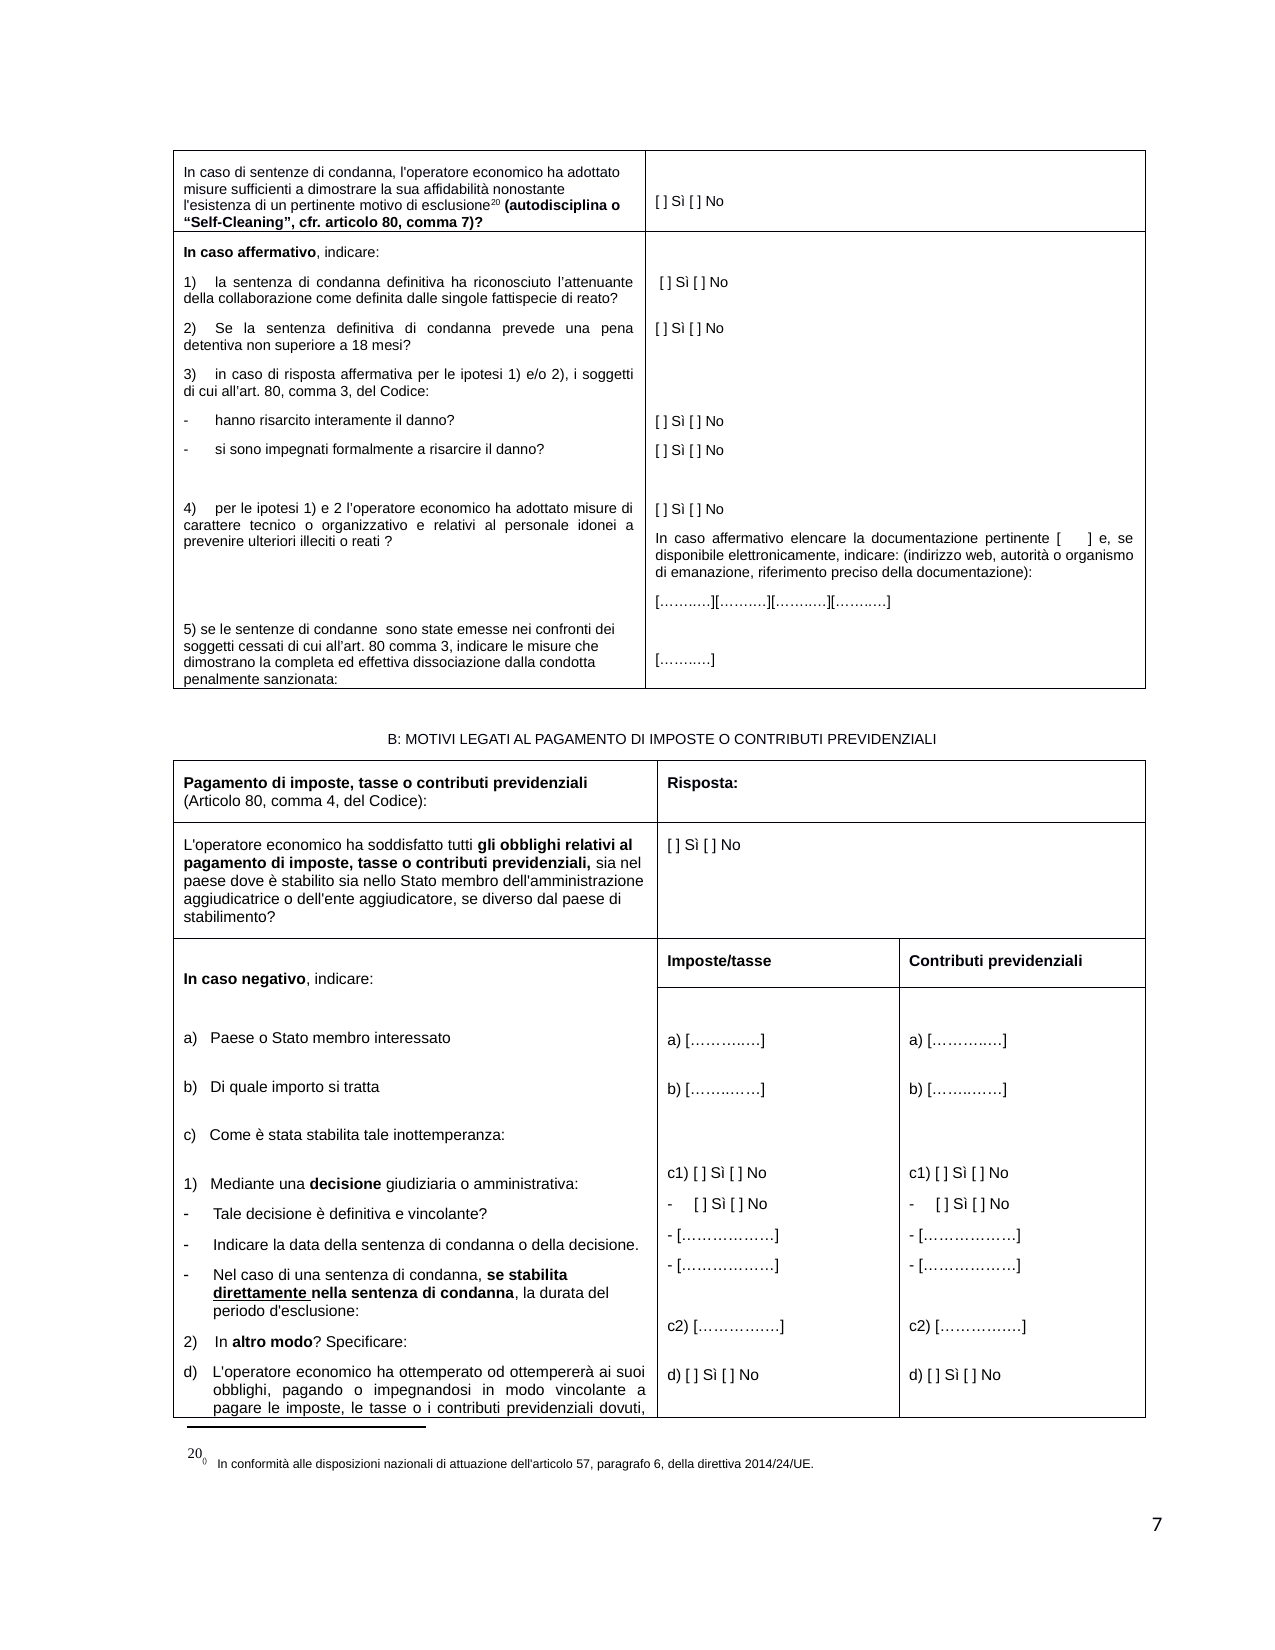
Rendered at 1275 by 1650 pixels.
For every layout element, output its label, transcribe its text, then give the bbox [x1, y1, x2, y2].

table_cell [ ] Sì [ ] No [646, 151, 1145, 231]
table_cell [ ] Sì [ ] No [ ] Sì [ ] No [ ] Sì [ ] No [ ] Sì [ ] No [ ] Sì [ ] No In caso affermativo elencare la documentazione pertinente [ ] e, se disponibile elettronicamente, indicare: (indirizzo web, autorità o organismo di emanazione, riferimento preciso della documentazione): [……..…][…….…][……..…][……..…] [……..…] [646, 232, 1145, 688]
table_header Risposta: [658, 761, 1145, 822]
table_cell In caso di sentenze di condanna, l'operatore economico ha adottato misure sufficienti a dimostrare la sua affidabilità nonostante l'esistenza di un pertinente motivo di esclusione (autodisciplina o “Self-Cleaning”, cfr. articolo 80, comma 7)? [174, 151, 645, 231]
table_cell In caso negativo, indicare: a) Paese o Stato membro interessato b) Di quale importo si tratta c) Come è stata stabilita tale inottemperanza: 1) Mediante una decisione giudiziaria o amministrativa: Tale decisione è definitiva e vincolante? Indicare la data della sentenza di condanna o della decisione. Nel caso di una sentenza di condanna, se stabilita direttamente nella sentenza di condanna, la durata del periodo d'esclusione: 2) In altro modo? Specificare: d) L'operatore economico ha ottemperato od ottempererà ai suoi obblighi, pagando o impegnandosi in modo vincolante a pagare le imposte, le tasse o i contributi previdenziali dovuti, [174, 939, 657, 1417]
table_cell In caso affermativo, indicare: 1) la sentenza di condanna definitiva ha riconosciuto l’attenuante della collaborazione come definita dalle singole fattispecie di reato? 2) Se la sentenza definitiva di condanna prevede una pena detentiva non superiore a 18 mesi? 3) in caso di risposta affermativa per le ipotesi 1) e/o 2), i soggetti di cui all’art. 80, comma 3, del Codice: - hanno risarcito interamente il danno? - si sono impegnati formalmente a risarcire il danno? 4) per le ipotesi 1) e 2 l’operatore economico ha adottato misure di carattere tecnico o organizzativo e relativi al personale idonei a prevenire ulteriori illeciti o reati ? 5) se le sentenze di condanne sono state emesse nei confronti dei soggetti cessati di cui all’art. 80 comma 3, indicare le misure che dimostrano la completa ed effettiva dissociazione dalla condotta penalmente sanzionata: [174, 232, 645, 688]
table_cell Contributi previdenziali [900, 939, 1145, 987]
table_cell Imposte/tasse [658, 939, 899, 987]
table_cell [ ] Sì [ ] No [658, 823, 1145, 938]
table_header Pagamento di imposte, tasse o contributi previdenziali (Articolo 80, comma 4, del Codice): [174, 761, 657, 822]
text B: MOTIVI LEGATI AL PAGAMENTO DI IMPOSTE O CONTRIBUTI PREVIDENZIALI [187, 731, 1137, 747]
table_cell a) [………..…] b) [……..……] c1) [ ] Sì [ ] No - [ ] Sì [ ] No - [………………] - [………………] c2) [………….…] d) [ ] Sì [ ] No [900, 988, 1145, 1417]
table_cell L'operatore economico ha soddisfatto tutti gli obblighi relativi al pagamento di imposte, tasse o contributi previdenziali, sia nel paese dove è stabilito sia nello Stato membro dell'amministrazione aggiudicatrice o dell'ente aggiudicatore, se diverso dal paese di stabilimento? [174, 823, 657, 938]
table_cell a) [………..…] b) [……..……] c1) [ ] Sì [ ] No - [ ] Sì [ ] No - [………………] - [………………] c2) [………….…] d) [ ] Sì [ ] No [658, 988, 899, 1417]
